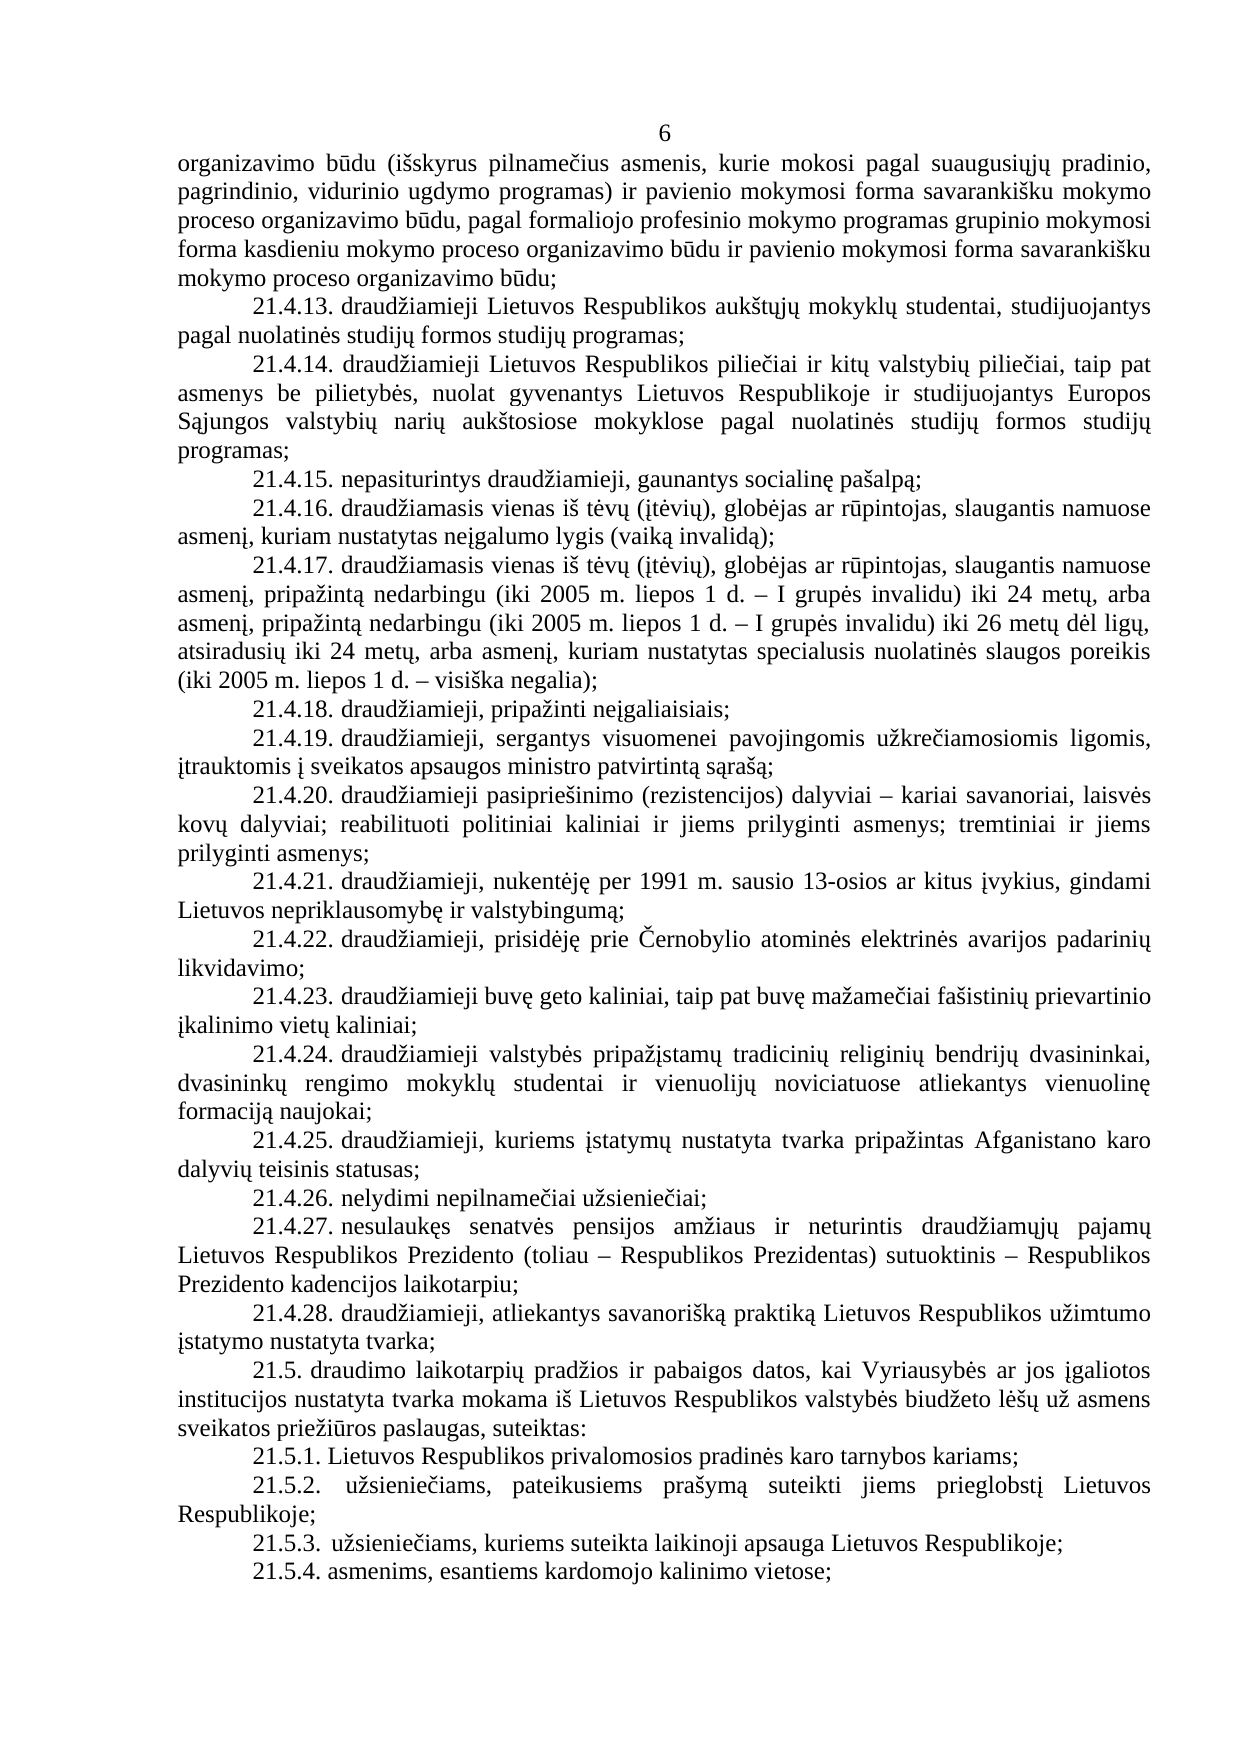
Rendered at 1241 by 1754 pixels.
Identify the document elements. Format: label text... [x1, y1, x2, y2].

text 21.5.2. užsieniečiams, pateikusiems prašymą suteikti jiems prieglobstį Lietuvos Respublikoje; [177, 1470, 1152, 1528]
text 21.4.23. draudžiamieji buvę geto kaliniai, taip pat buvę mažamečiai fašistinių prievartinio įkalinimo vietų kaliniai; [177, 981, 1152, 1039]
text 21.4.28. draudžiamieji, atliekantys savanorišką praktiką Lietuvos Respublikos užimtumo įstatymo nustatyta tvarka; [177, 1298, 1152, 1355]
text 21.4.24. draudžiamieji valstybės pripažįstamų tradicinių religinių bendrijų dvasininkai, dvasininkų rengimo mokyklų studentai ir vienuolijų noviciatuose atliekantys vienuolinę formaciją naujokai; [177, 1039, 1152, 1125]
text 21.4.18. draudžiamieji, pripažinti neįgaliaisiais; [177, 694, 1152, 723]
text 21.5.3. užsieniečiams, kuriems suteikta laikinoji apsauga Lietuvos Respublikoje; [177, 1528, 1152, 1556]
text 21.4.20. draudžiamieji pasipriešinimo (rezistencijos) dalyviai – kariai savanoriai, laisvės kovų dalyviai; reabilituoti politiniai kaliniai ir jiems prilyginti asmenys; tremtiniai ir jiems prilyginti asmenys; [177, 780, 1152, 866]
text 21.5. draudimo laikotarpių pradžios ir pabaigos datos, kai Vyriausybės ar jos įgaliotos institucijos nustatyta tvarka mokama iš Lietuvos Respublikos valstybės biudžeto lėšų už asmens sveikatos priežiūros paslaugas, suteiktas: [177, 1355, 1152, 1441]
text 21.4.16. draudžiamasis vienas iš tėvų (įtėvių), globėjas ar rūpintojas, slaugantis namuose asmenį, kuriam nustatytas neįgalumo lygis (vaiką invalidą); [177, 493, 1152, 550]
text 21.5.4. asmenims, esantiems kardomojo kalinimo vietose; [177, 1556, 1152, 1585]
text 21.4.25. draudžiamieji, kuriems įstatymų nustatyta tvarka pripažintas Afganistano karo dalyvių teisinis statusas; [177, 1125, 1152, 1183]
text organizavimo būdu (išskyrus pilnamečius asmenis, kurie mokosi pagal suaugusiųjų pradinio, pagrindinio, vidurinio ugdymo programas) ir pavienio mokymosi forma savarankišku mokymo proceso organizavimo būdu, pagal formaliojo profesinio mokymo programas grupinio mokymosi forma kasdieniu mokymo proceso organizavimo būdu ir pavienio mokymosi forma savarankišku mokymo proceso organizavimo būdu; [177, 148, 1152, 291]
text 21.4.19. draudžiamieji, sergantys visuomenei pavojingomis užkrečiamosiomis ligomis, įtrauktomis į sveikatos apsaugos ministro patvirtintą sąrašą; [177, 723, 1152, 780]
text 21.4.26. nelydimi nepilnamečiai užsieniečiai; [177, 1183, 1152, 1211]
text 21.4.27. nesulaukęs senatvės pensijos amžiaus ir neturintis draudžiamųjų pajamų Lietuvos Respublikos Prezidento (toliau – Respublikos Prezidentas) sutuoktinis – Respublikos Prezidento kadencijos laikotarpiu; [177, 1211, 1152, 1298]
text 21.4.15. nepasiturintys draudžiamieji, gaunantys socialinę pašalpą; [177, 464, 1152, 493]
text 21.4.22. draudžiamieji, prisidėję prie Černobylio atominės elektrinės avarijos padarinių likvidavimo; [177, 924, 1152, 981]
text 21.4.17. draudžiamasis vienas iš tėvų (įtėvių), globėjas ar rūpintojas, slaugantis namuose asmenį, pripažintą nedarbingu (iki 2005 m. liepos 1 d. – I grupės invalidu) iki 24 metų, arba asmenį, pripažintą nedarbingu (iki 2005 m. liepos 1 d. – I grupės invalidu) iki 26 metų dėl ligų, atsiradusių iki 24 metų, arba asmenį, kuriam nustatytas specialusis nuolatinės slaugos poreikis (iki 2005 m. liepos 1 d. – visiška negalia); [177, 550, 1152, 694]
text 21.4.13. draudžiamieji Lietuvos Respublikos aukštųjų mokyklų studentai, studijuojantys pagal nuolatinės studijų formos studijų programas; [177, 291, 1152, 349]
text 21.5.1. Lietuvos Respublikos privalomosios pradinės karo tarnybos kariams; [177, 1441, 1152, 1470]
text 21.4.14. draudžiamieji Lietuvos Respublikos piliečiai ir kitų valstybių piliečiai, taip pat asmenys be pilietybės, nuolat gyvenantys Lietuvos Respublikoje ir studijuojantys Europos Sąjungos valstybių narių aukštosiose mokyklose pagal nuolatinės studijų formos studijų programas; [177, 349, 1152, 464]
text 21.4.21. draudžiamieji, nukentėję per 1991 m. sausio 13-osios ar kitus įvykius, gindami Lietuvos nepriklausomybę ir valstybingumą; [177, 866, 1152, 924]
